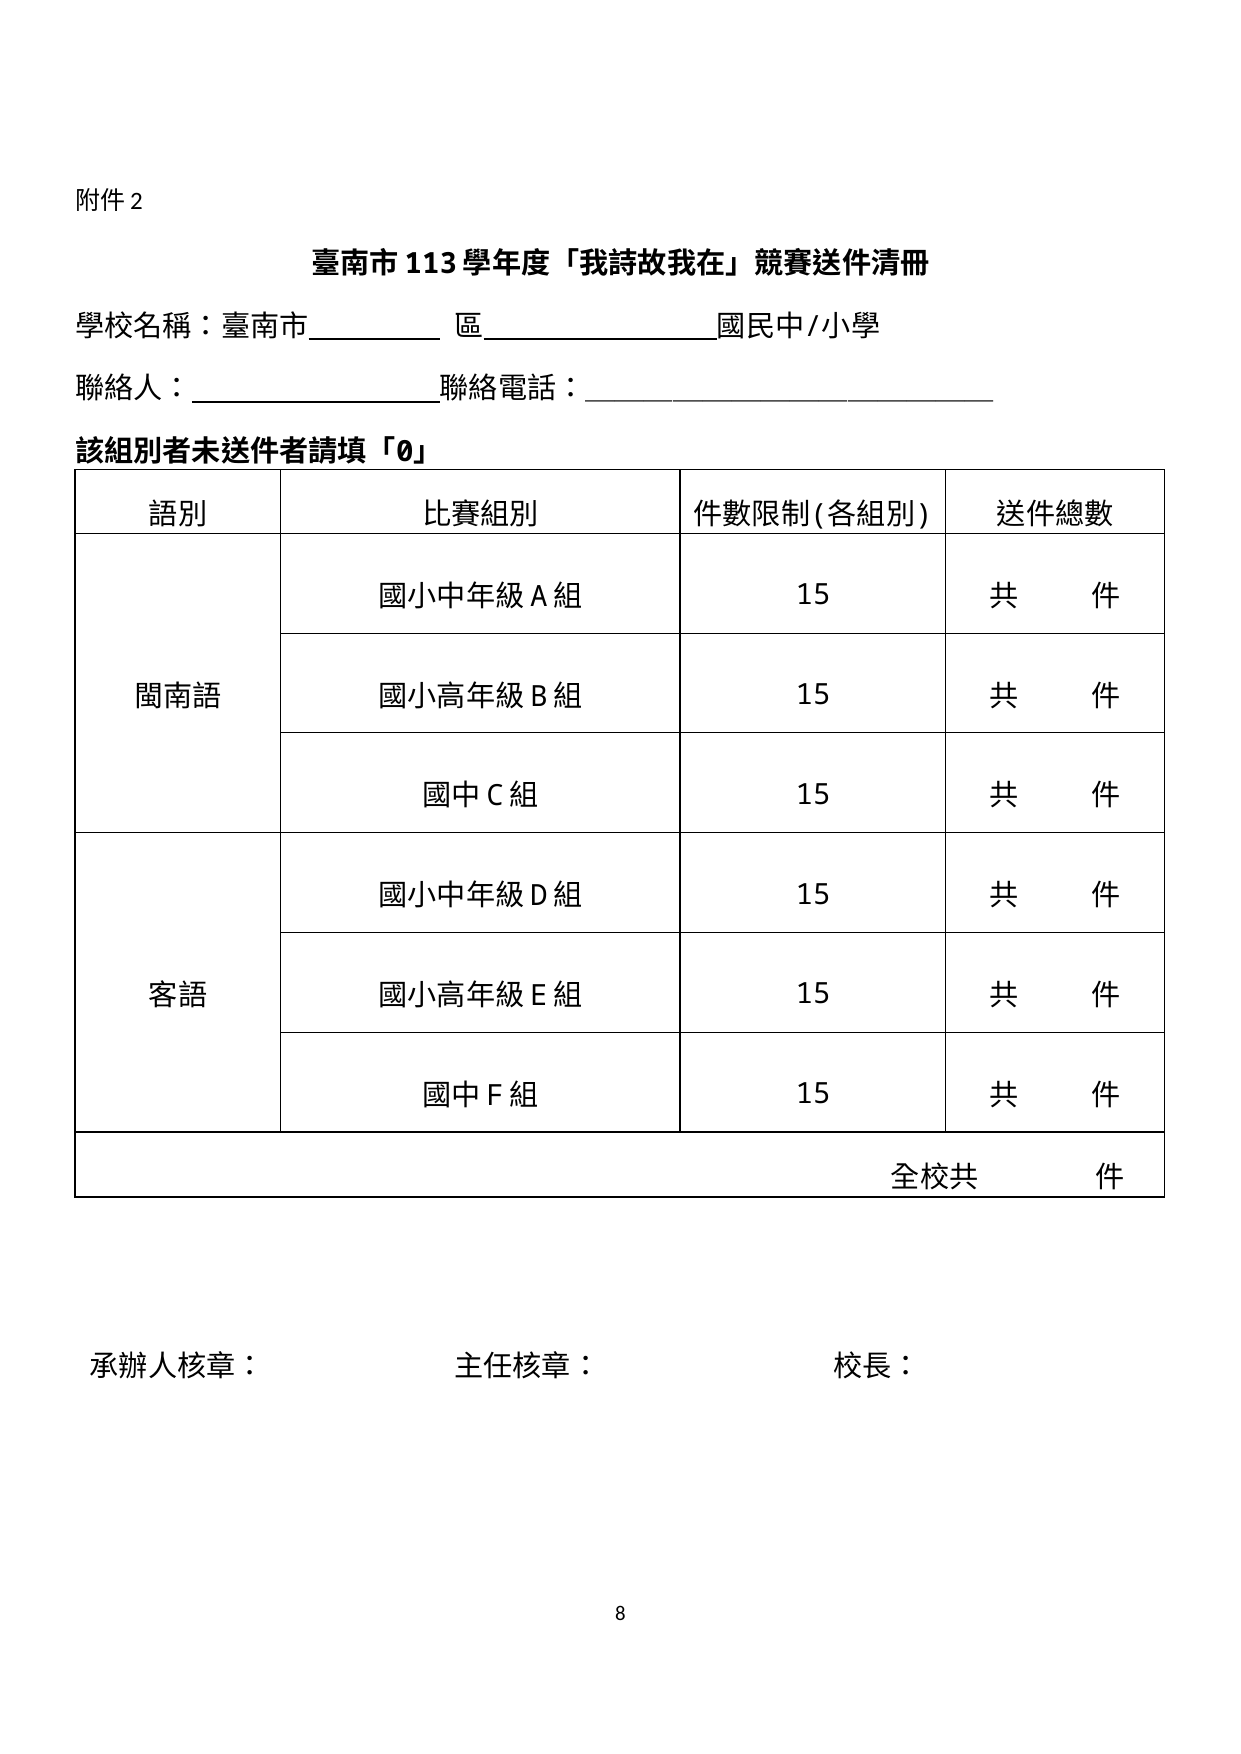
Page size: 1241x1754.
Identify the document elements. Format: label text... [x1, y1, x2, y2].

text 臺南市113學年度「我詩故我在」競賽送件清冊 [75, 219, 1165, 282]
text 學校名稱：臺南市 區 國民中/小學 [75, 282, 1165, 344]
table_cell 15 [681, 634, 945, 732]
table_header 比賽組別 [281, 470, 679, 533]
table_cell 閩南語 [76, 534, 280, 832]
table_header 語別 [76, 470, 280, 533]
table_cell 15 [681, 733, 945, 832]
table_cell 國中C組 [281, 733, 679, 832]
table_cell 國小中年級D組 [281, 833, 679, 932]
table_cell 共 件 [946, 833, 1164, 932]
table_cell 共 件 [946, 534, 1164, 632]
table_cell 15 [681, 1033, 945, 1131]
table_cell 全校共 件 [76, 1133, 1164, 1196]
text 承辦人核章： 主任核章： 校長： [75, 1322, 1165, 1385]
text 該組別者未送件者請填「0」 [75, 407, 1165, 469]
table_cell 共 件 [946, 933, 1164, 1032]
table_header 件數限制(各組別) [681, 470, 945, 533]
table_cell 共 件 [946, 733, 1164, 832]
table_cell 國中F組 [281, 1033, 679, 1131]
table_cell 共 件 [946, 634, 1164, 732]
table_cell 15 [681, 933, 945, 1032]
table_cell 國小高年級B組 [281, 634, 679, 732]
table_cell 國小高年級E組 [281, 933, 679, 1032]
table_cell 客語 [76, 833, 280, 1131]
text 聯絡人： 聯絡電話：＿＿＿＿＿＿＿＿＿＿＿＿＿＿ [75, 344, 1165, 407]
table_header 送件總數 [946, 470, 1164, 533]
table_cell 國小中年級A組 [281, 534, 679, 632]
table_cell 15 [681, 534, 945, 632]
table_cell 15 [681, 833, 945, 932]
text 附件2 [75, 157, 1165, 219]
table_cell 共 件 [946, 1033, 1164, 1131]
